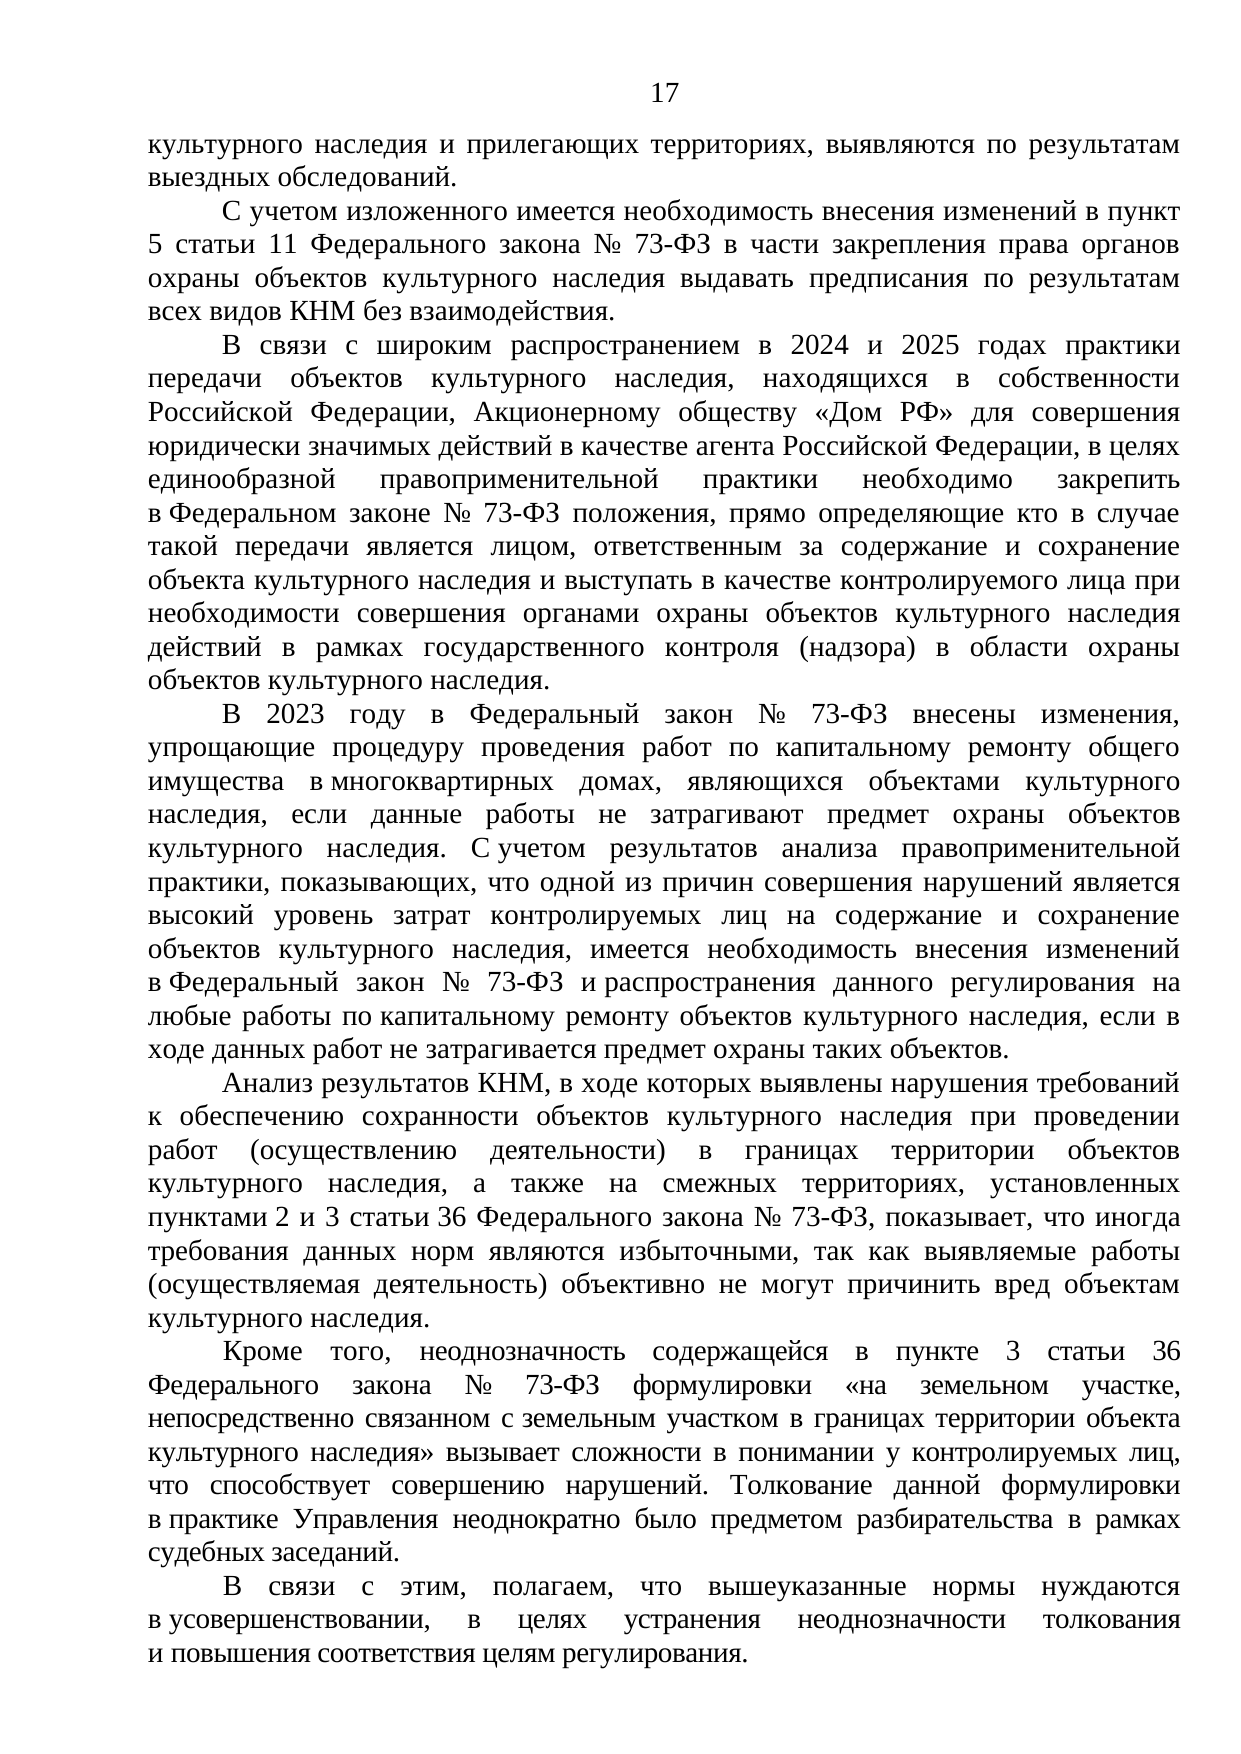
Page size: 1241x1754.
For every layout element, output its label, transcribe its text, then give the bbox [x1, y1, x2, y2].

text Кроме того, неоднозначность содержащейся в пункте 3 статьи 36 Федерального закона № 73-ФЗ формулировки «на земельном участке, непосредственно связанном с земельным участком в границах территории объекта культурного наследия» вызывает сложности в понимании у контролируемых лиц, что способствует совершению нарушений. Толкование данной формулировки в практике Управления неоднократно было предметом разбирательства в рамках судебных заседаний. [148, 1333, 1181, 1568]
text В связи с широким распространением в 2024 и 2025 годах практики передачи объектов культурного наследия, находящихся в собственности Российской Федерации, Акционерному обществу «Дом РФ» для совершения юридически значимых действий в качестве агента Российской Федерации, в целях единообразной правоприменительной практики необходимо закрепить в Федеральном законе № 73-ФЗ положения, прямо определяющие кто в случае такой передачи является лицом, ответственным за содержание и сохранение объекта культурного наследия и выступать в качестве контролируемого лица при необходимости совершения органами охраны объектов культурного наследия действий в рамках государственного контроля (надзора) в области охраны объектов культурного наследия. [148, 327, 1181, 696]
text Анализ результатов КНМ, в ходе которых выявлены нарушения требований к обеспечению сохранности объектов культурного наследия при проведении работ (осуществлению деятельности) в границах территории объектов культурного наследия, а также на смежных территориях, установленных пунктами 2 и 3 статьи 36 Федерального закона № 73-ФЗ, показывает, что иногда требования данных норм являются избыточными, так как выявляемые работы (осуществляемая деятельность) объективно не могут причинить вред объектам культурного наследия. [148, 1065, 1181, 1333]
text культурного наследия и прилегающих территориях, выявляются по результатам выездных обследований. [148, 126, 1181, 193]
text В 2023 году в Федеральный закон № 73-ФЗ внесены изменения, упрощающие процедуру проведения работ по капитальному ремонту общего имущества в многоквартирных домах, являющихся объектами культурного наследия, если данные работы не затрагивают предмет охраны объектов культурного наследия. С учетом результатов анализа правоприменительной практики, показывающих, что одной из причин совершения нарушений является высокий уровень затрат контролируемых лиц на содержание и сохранение объектов культурного наследия, имеется необходимость внесения изменений в Федеральный закон № 73-ФЗ и распространения данного регулирования на любые работы по капитальному ремонту объектов культурного наследия, если в ходе данных работ не затрагивается предмет охраны таких объектов. [148, 696, 1181, 1065]
text С учетом изложенного имеется необходимость внесения изменений в пункт 5 статьи 11 Федерального закона № 73-ФЗ в части закрепления права органов охраны объектов культурного наследия выдавать предписания по результатам всех видов КНМ без взаимодействия. [148, 193, 1181, 327]
text В связи с этим, полагаем, что вышеуказанные нормы нуждаются в усовершенствовании, в целях устранения неоднозначности толкования и повышения соответствия целям регулирования. [148, 1568, 1181, 1669]
